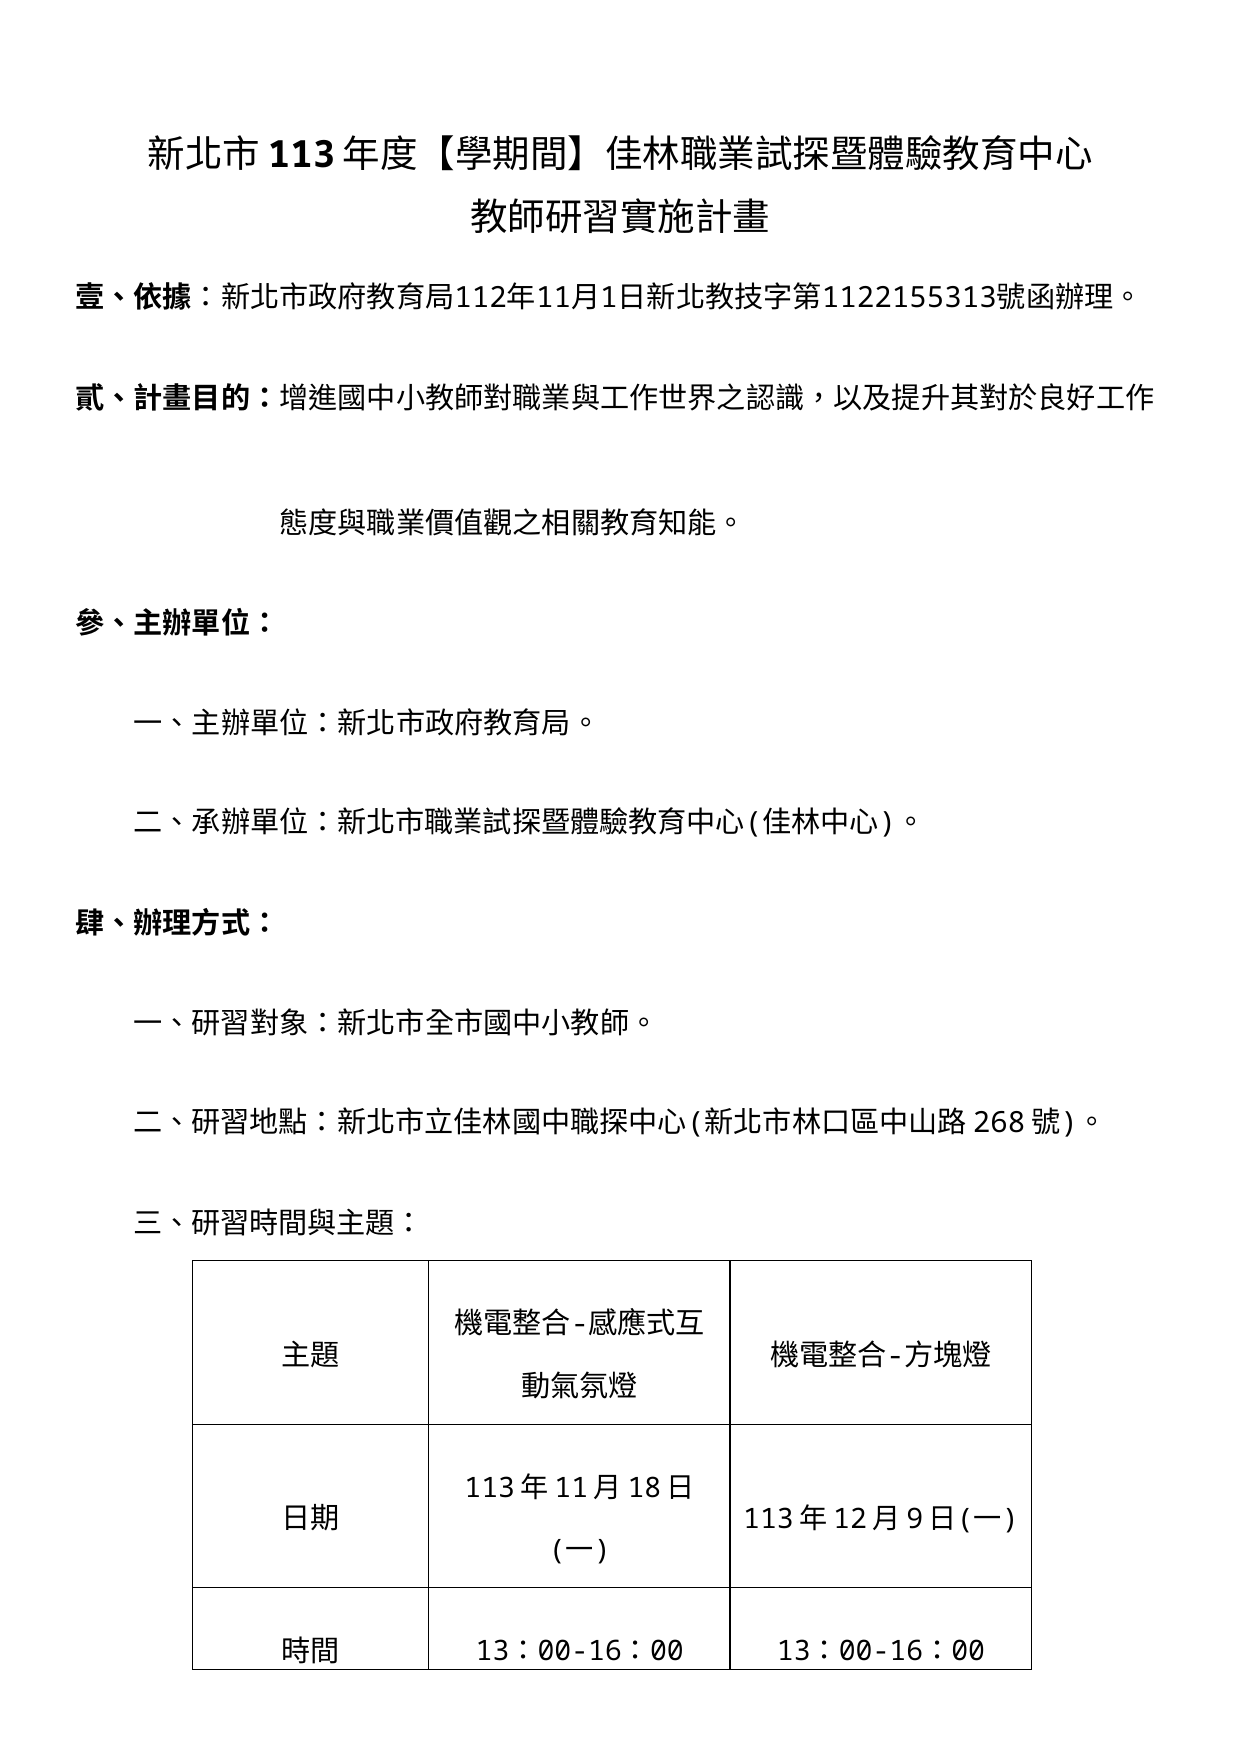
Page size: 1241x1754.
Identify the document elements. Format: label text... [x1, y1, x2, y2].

text 教師研習實施計畫 [75, 172, 1165, 235]
text 肆、辦理方式： [75, 879, 1165, 941]
text 三、研習時間與主題： [75, 1179, 1165, 1241]
table_header 主題 [193, 1261, 428, 1423]
text 一、主辦單位：新北市政府教育局。 [75, 679, 1165, 741]
table_cell 時間 [193, 1588, 428, 1669]
text 新北市113年度【學期間】佳林職業試探暨體驗教育中心 [75, 110, 1165, 172]
text 一、研習對象：新北市全市國中小教師。 [75, 979, 1165, 1041]
text 貳、計畫目的：增進國中小教師對職業與工作世界之認識，以及提升其對於良好工作 態度與職業價值觀之相關教育知能。 [75, 354, 1165, 541]
table_header 機電整合-方塊燈 [731, 1261, 1031, 1423]
table_cell 113年12月9日(一) [731, 1425, 1031, 1587]
text 二、承辦單位：新北市職業試探暨體驗教育中心(佳林中心)。 [75, 779, 1165, 841]
table_header 機電整合-感應式互動氣氛燈 [429, 1261, 729, 1423]
text 壹、依據：新北市政府教育局112年11月1日新北教技字第1122155313號函辦理。 [75, 254, 1165, 316]
table_cell 13：00-16：00 [731, 1588, 1031, 1669]
table_cell 13：00-16：00 [429, 1588, 729, 1669]
table_cell 113年11月18日(一) [429, 1425, 729, 1587]
text 二、研習地點：新北市立佳林國中職探中心(新北市林口區中山路268號)。 [75, 1079, 1165, 1141]
text 參、主辦單位： [75, 579, 1165, 641]
table_cell 日期 [193, 1425, 428, 1587]
